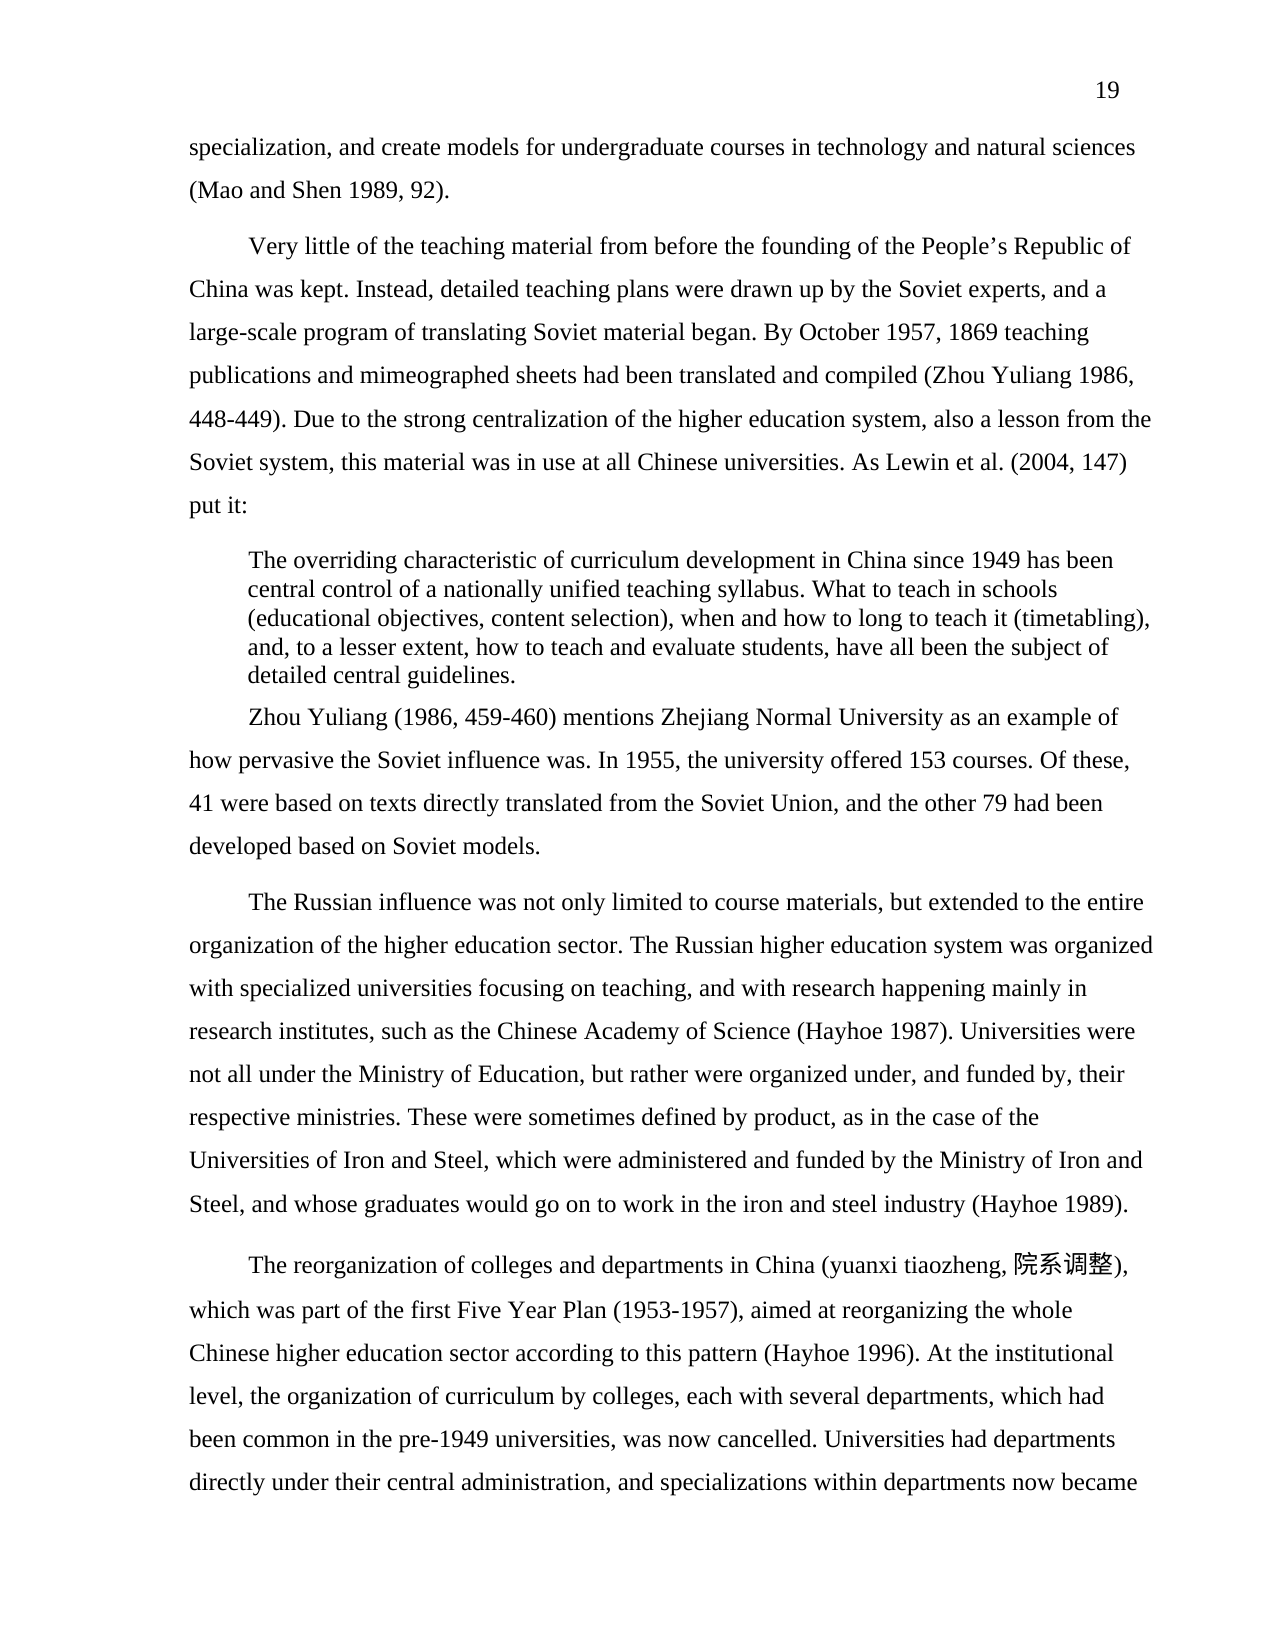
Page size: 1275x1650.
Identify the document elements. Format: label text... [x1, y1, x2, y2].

text The reorganization of colleges and departments in China (yuanxi tiaozheng, 院系调整), which was part of the first Five Year Plan (1953-1957), aimed at reorganizing the whole Chinese higher education sector according to this pattern (Hayhoe 1996). At the institutional level, the organization of curriculum by colleges, each with several departments, which had been common in the pre-1949 universities, was now cancelled. Universities had departments directly under their central administration, and specializations within departments now became [189, 1244, 1157, 1496]
text Zhou Yuliang (1986, 459-460) mentions Zhejiang Normal University as an example of how pervasive the Soviet influence was. In 1955, the university offered 153 courses. Of these, 41 were based on texts directly translated from the Soviet Union, and the other 79 had been developed based on Soviet models. [189, 702, 1157, 860]
text The overriding characteristic of curriculum development in China since 1949 has been central control of a nationally unified teaching syllabus. What to teach in schools (educational objectives, content selection), when and how to long to teach it (timetabling), and, to a lesser extent, how to teach and evaluate students, have all been the subject of detailed central guidelines. [247, 546, 1157, 689]
text specialization, and create models for undergraduate courses in technology and natural sciences (Mao and Shen 1989, 92). [189, 132, 1157, 204]
text The Russian influence was not only limited to course materials, but extended to the entire organization of the higher education sector. The Russian higher education system was organized with specialized universities focusing on teaching, and with research happening mainly in research institutes, such as the Chinese Academy of Science (Hayhoe 1987). Universities were not all under the Ministry of Education, but rather were organized under, and funded by, their respective ministries. These were sometimes defined by product, as in the case of the Universities of Iron and Steel, which were administered and funded by the Ministry of Iron and Steel, and whose graduates would go on to work in the iron and steel industry (Hayhoe 1989). [189, 887, 1157, 1217]
text Very little of the teaching material from before the founding of the People’s Republic of China was kept. Instead, detailed teaching plans were drawn up by the Soviet experts, and a large-scale program of translating Soviet material began. By October 1957, 1869 teaching publications and mimeographed sheets had been translated and compiled (Zhou Yuliang 1986, 448-449). Due to the strong centralization of the higher education system, also a lesson from the Soviet system, this material was in use at all Chinese universities. As Lewin et al. (2004, 147) put it: [189, 231, 1157, 519]
